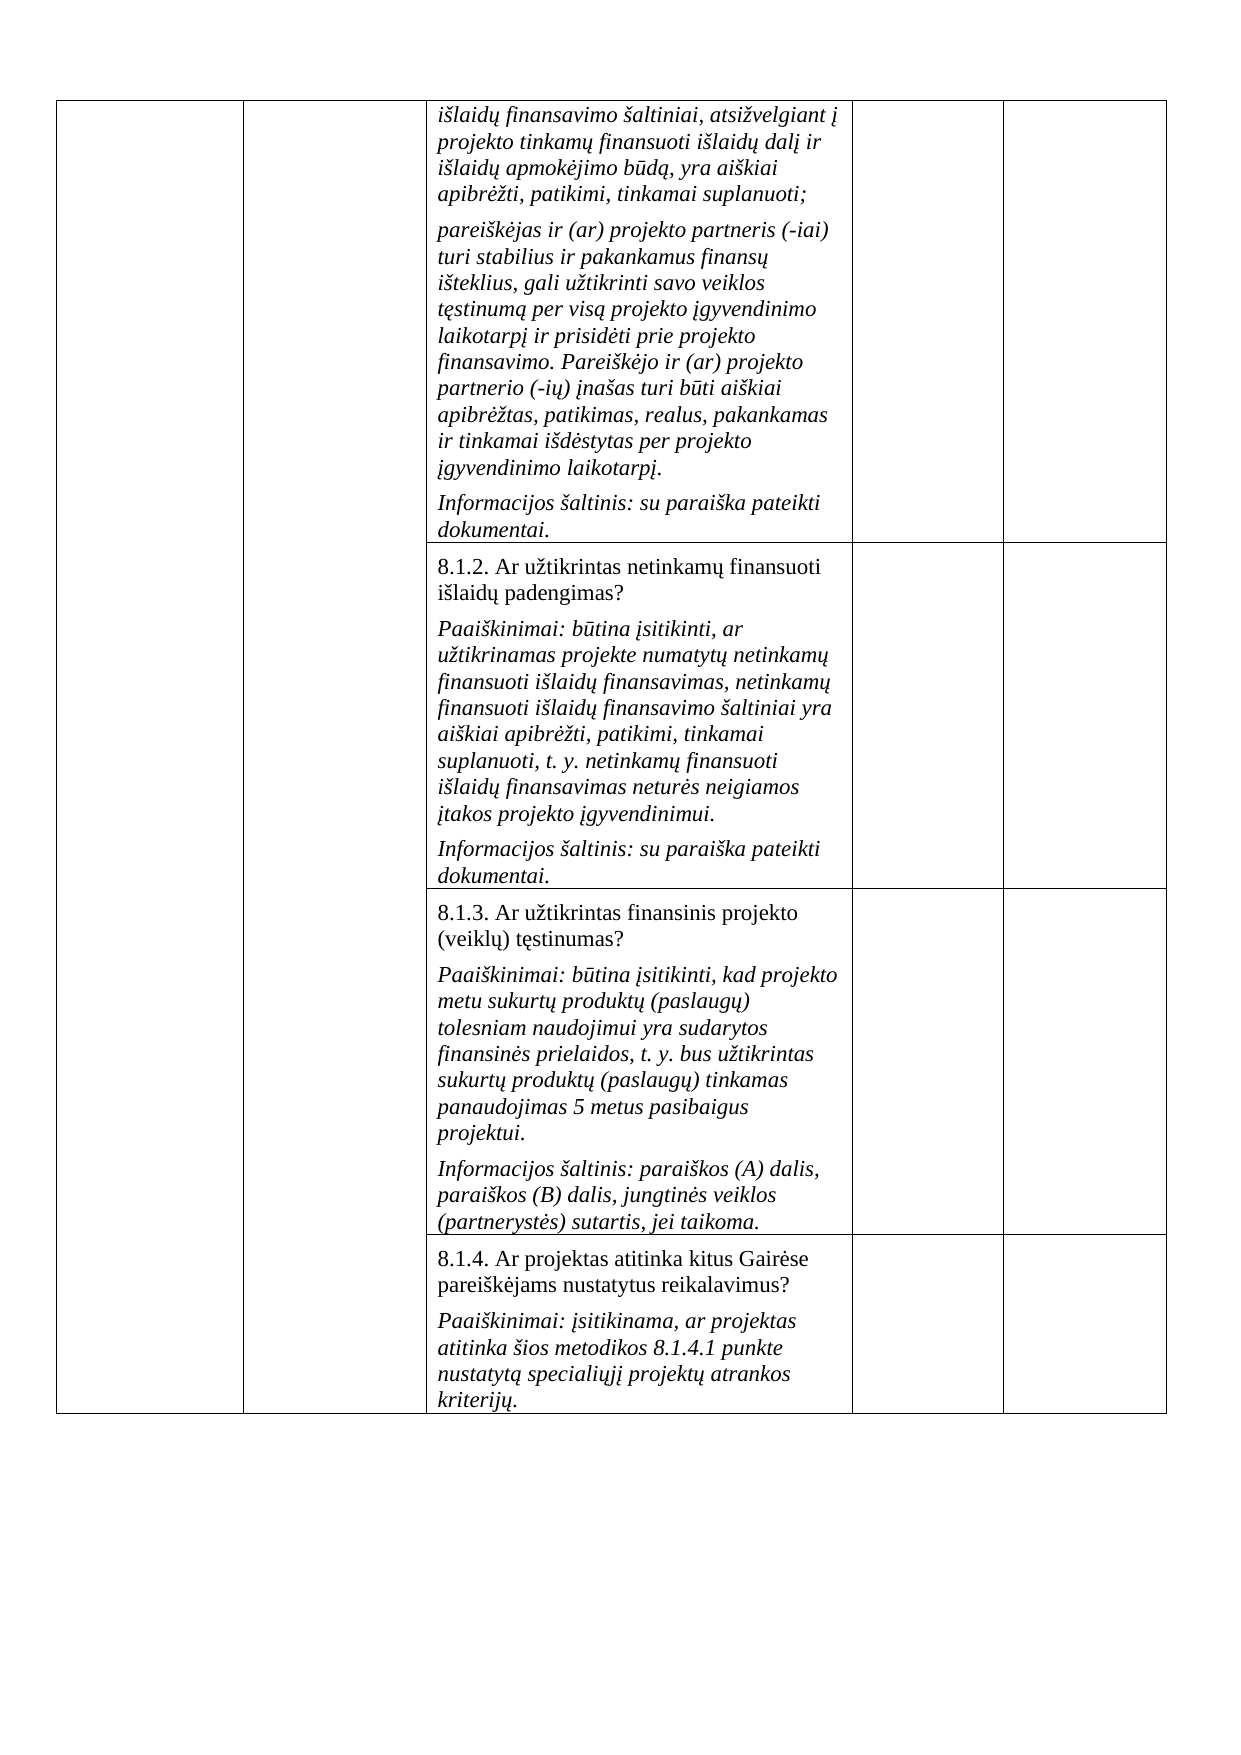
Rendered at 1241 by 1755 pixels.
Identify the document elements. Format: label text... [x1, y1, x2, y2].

table_cell [1004, 1235, 1166, 1413]
table_cell [1004, 101, 1166, 542]
table_cell 8.1.3. Ar užtikrintas finansinis projekto (veiklų) tęstinumas? Paaiškinimai: būtina įsitikinti, kad projekto metu sukurtų produktų (paslaugų) tolesniam naudojimui yra sudarytos finansinės prielaidos, t. y. bus užtikrintas sukurtų produktų (paslaugų) tinkamas panaudojimas 5 metus pasibaigus projektui. Informacijos šaltinis: paraiškos (A) dalis, paraiškos (B) dalis, jungtinės veiklos (partnerystės) sutartis, jei taikoma. [427, 889, 852, 1234]
table_cell [1004, 889, 1166, 1234]
table_cell 8.1.2. Ar užtikrintas netinkamų finansuoti išlaidų padengimas? Paaiškinimai: būtina įsitikinti, ar užtikrinamas projekte numatytų netinkamų finansuoti išlaidų finansavimas, netinkamų finansuoti išlaidų finansavimo šaltiniai yra aiškiai apibrėžti, patikimi, tinkamai suplanuoti, t. y. netinkamų finansuoti išlaidų finansavimas neturės neigiamos įtakos projekto įgyvendinimui. Informacijos šaltinis: su paraiška pateikti dokumentai. [427, 543, 852, 888]
table_cell [1004, 543, 1166, 888]
table_cell [57, 101, 243, 1413]
table_cell išlaidų finansavimo šaltiniai, atsižvelgiant į projekto tinkamų finansuoti išlaidų dalį ir išlaidų apmokėjimo būdą, yra aiškiai apibrėžti, patikimi, tinkamai suplanuoti; pareiškėjas ir (ar) projekto partneris (-iai) turi stabilius ir pakankamus finansų išteklius, gali užtikrinti savo veiklos tęstinumą per visą projekto įgyvendinimo laikotarpį ir prisidėti prie projekto finansavimo. Pareiškėjo ir (ar) projekto partnerio (-ių) įnašas turi būti aiškiai apibrėžtas, patikimas, realus, pakankamas ir tinkamai išdėstytas per projekto įgyvendinimo laikotarpį. Informacijos šaltinis: su paraiška pateikti dokumentai. [427, 101, 852, 542]
table_cell [853, 101, 1003, 542]
table_cell 8.1.4. Ar projektas atitinka kitus Gairėse pareiškėjams nustatytus reikalavimus? Paaiškinimai: įsitikinama, ar projektas atitinka šios metodikos 8.1.4.1 punkte nustatytą specialiųjį projektų atrankos kriterijų. [427, 1235, 852, 1413]
table_cell [853, 889, 1003, 1234]
table_cell [853, 1235, 1003, 1413]
table_cell [853, 543, 1003, 888]
table_cell [244, 101, 426, 1413]
